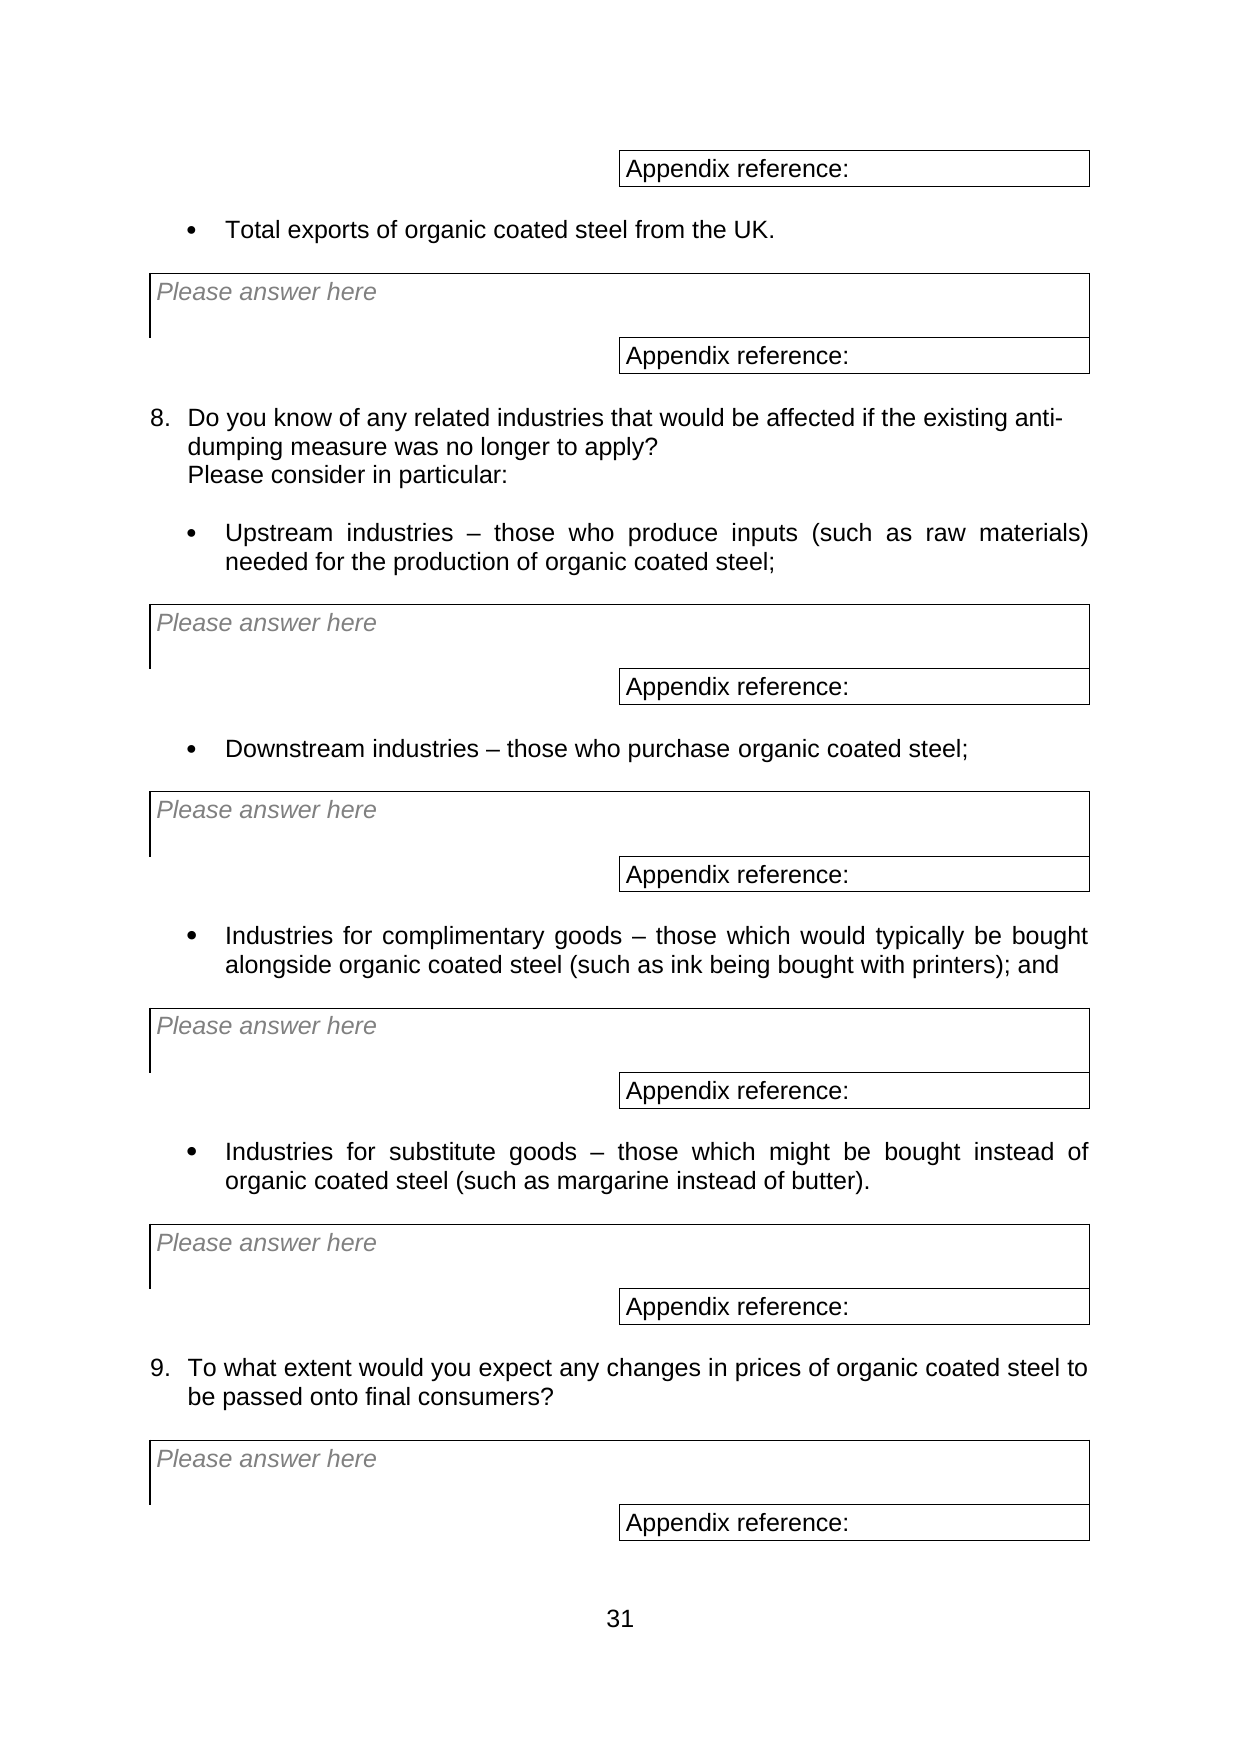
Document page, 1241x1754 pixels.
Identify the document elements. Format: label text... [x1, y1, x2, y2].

table_cell [150, 1505, 619, 1539]
table_header Please answer here [151, 605, 1089, 668]
table_cell [150, 1073, 619, 1107]
list Downstream industries – those who purchase organic coated steel; [187, 734, 1090, 762]
table_cell Appendix reference: [620, 669, 1089, 704]
table_cell [150, 1289, 619, 1323]
table_cell Appendix reference: [620, 857, 1089, 891]
table_header Please answer here [151, 1441, 1089, 1504]
table_cell Appendix reference: [620, 1289, 1089, 1323]
table_cell Appendix reference: [620, 151, 1089, 186]
table_header Please answer here [151, 1225, 1089, 1288]
table_header Please answer here [151, 792, 1089, 856]
table_cell [150, 338, 619, 373]
table_cell [150, 669, 619, 704]
table_cell [150, 857, 619, 891]
table_cell Appendix reference: [620, 338, 1089, 373]
table_cell [150, 151, 619, 186]
list Industries for substitute goods – those which might be bought instead of organic coated steel (such as margarine instead of butter). [187, 1137, 1090, 1195]
list Do you know of any related industries that would be affected if the existing anti-dumping measure was no longer to apply? [150, 403, 1090, 460]
list To what extent would you expect any changes in prices of organic coated steel to be passed onto final consumers? [150, 1353, 1090, 1411]
table_cell Appendix reference: [620, 1505, 1089, 1539]
table_cell Appendix reference: [620, 1073, 1089, 1107]
list Total exports of organic coated steel from the UK. [187, 215, 1090, 244]
list Upstream industries – those who produce inputs (such as raw materials) needed for the production of organic coated steel; [187, 518, 1090, 575]
list Industries for complimentary goods – those which would typically be bought alongside organic coated steel (such as ink being bought with printers); and [187, 921, 1090, 979]
table_header Please answer here [151, 274, 1089, 337]
table_header Please answer here [151, 1009, 1089, 1072]
text Please consider in particular: [150, 460, 1090, 489]
